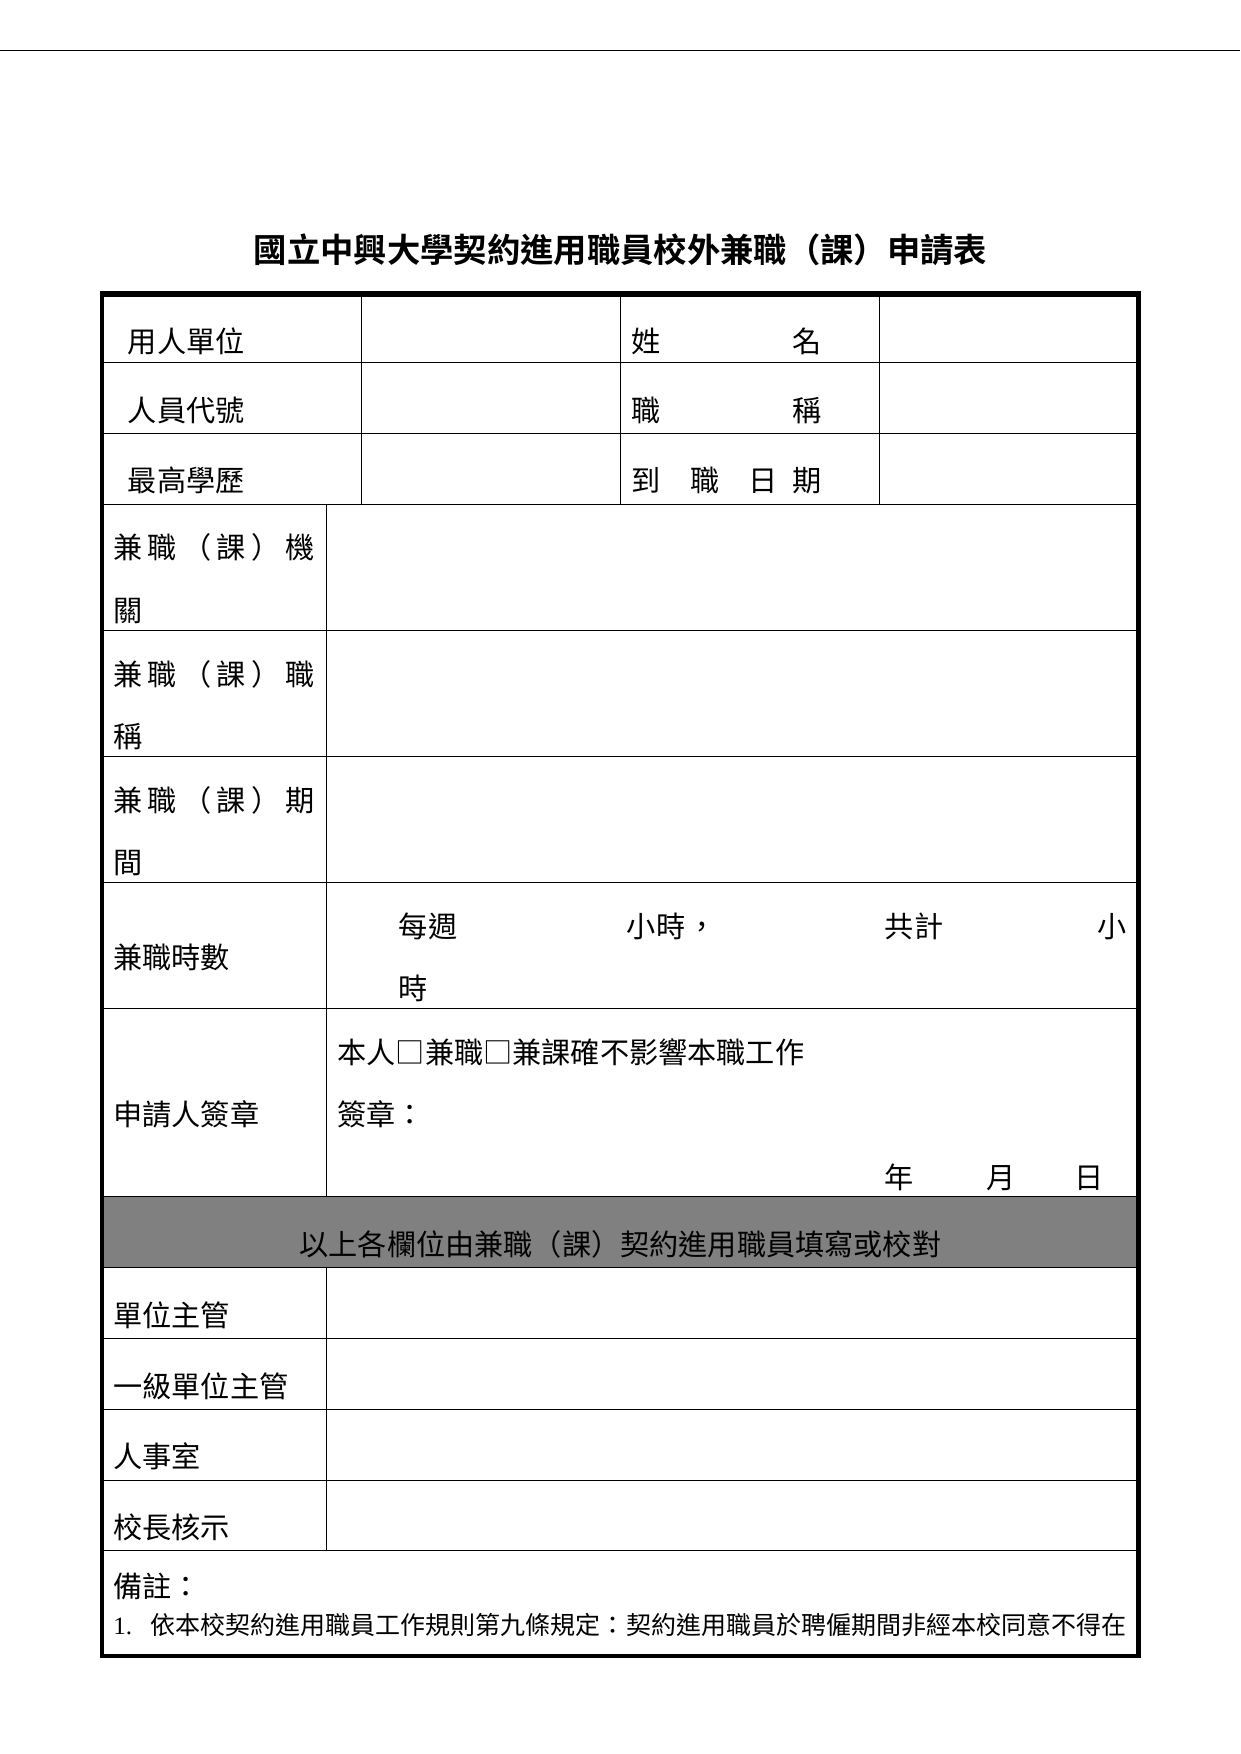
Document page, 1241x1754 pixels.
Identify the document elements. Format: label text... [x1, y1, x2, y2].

table_cell 兼職（課）期間 [104, 757, 326, 882]
table_cell 申請人簽章 [104, 1009, 326, 1196]
table_cell 人事室 [104, 1410, 326, 1479]
table_cell [880, 363, 1136, 433]
table_cell 單位主管 [104, 1268, 326, 1338]
table_cell [327, 505, 1136, 629]
table_cell [362, 363, 620, 433]
table_cell [327, 757, 1136, 882]
text 國立中興大學契約進用職員校外兼職（課）申請表 [75, 224, 1165, 272]
table_cell [327, 1481, 1136, 1550]
table_cell 到 職 日 期 [621, 434, 879, 503]
table_cell [327, 631, 1136, 756]
table_cell 兼職（課）機關 [104, 505, 326, 629]
table_cell 以上各欄位由兼職（課）契約進用職員填寫或校對 [104, 1197, 1136, 1267]
table_header [880, 297, 1136, 362]
table_header 用人單位 [104, 297, 361, 362]
table_cell 校長核示 [104, 1481, 326, 1550]
table_cell 職 稱 [621, 363, 879, 433]
table_cell [327, 1339, 1136, 1409]
table_cell 一級單位主管 [104, 1339, 326, 1409]
table_cell [880, 434, 1136, 503]
table_cell 兼職（課）職稱 [104, 631, 326, 756]
table_cell 每週 小時， 共計 小時 [327, 883, 1136, 1008]
table_cell 最高學歷 [104, 434, 361, 503]
table_cell 本人□兼職□兼課確不影響本職工作 簽章： 年 月 日 [327, 1009, 1136, 1196]
table_cell [327, 1410, 1136, 1479]
table_header 姓 名 [621, 297, 879, 362]
table_cell 備註： 依本校契約進用職員工作規則第九條規定：契約進用職員於聘僱期間非經本校同意不得在 [104, 1551, 1136, 1653]
table_cell [362, 434, 620, 503]
table_header [362, 297, 620, 362]
table_cell [327, 1268, 1136, 1338]
table_cell 人員代號 [104, 363, 361, 433]
table_cell 兼職時數 [104, 883, 326, 1008]
